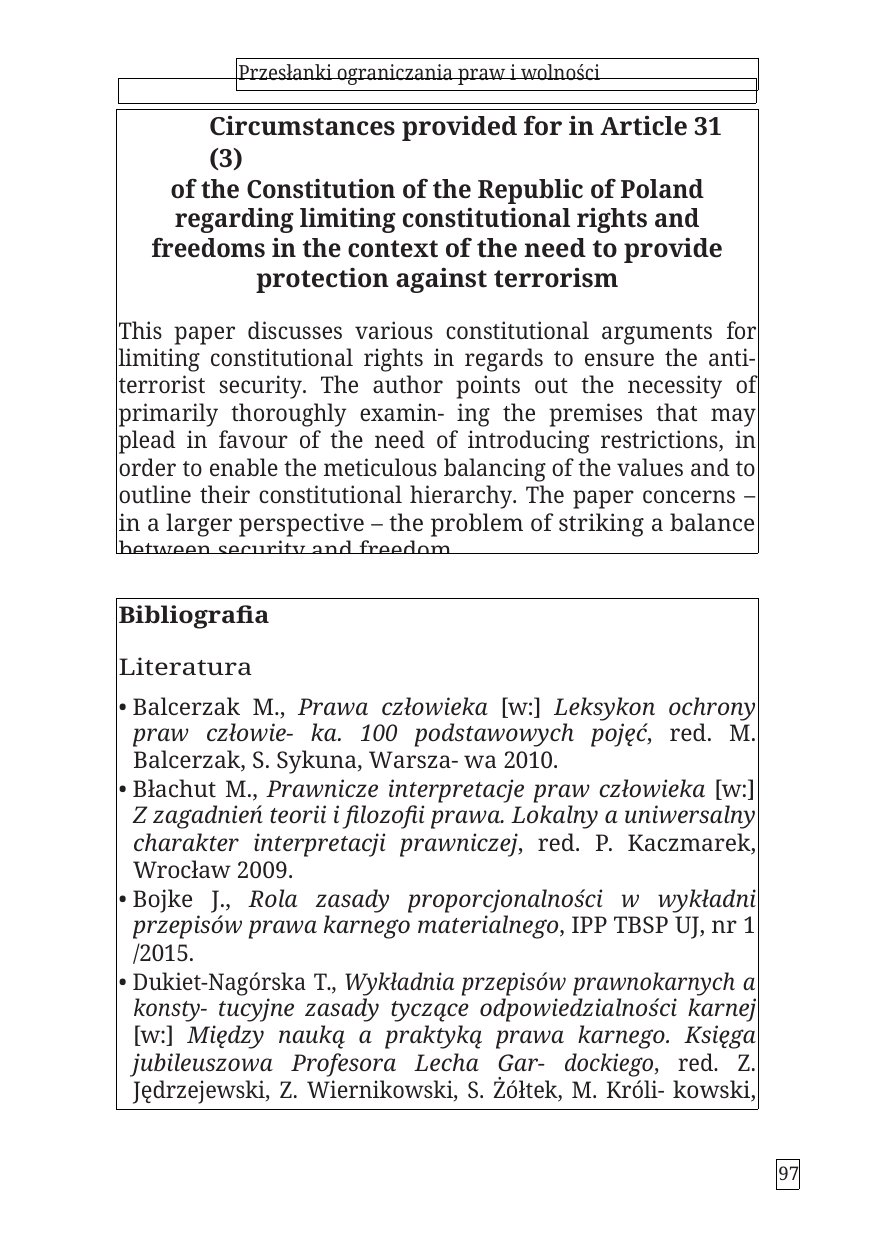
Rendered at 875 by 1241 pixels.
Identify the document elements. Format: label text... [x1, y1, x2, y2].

text Literatura [118, 651, 758, 682]
list Bojke J., Rola zasady proporcjonalności w wykładni przepisów prawa karnego materialnego, IPP TBSP UJ, nr 1 /2015. [118, 886, 756, 968]
list Błachut M., Prawnicze interpretacje praw człowieka [w:] Z zagadnień teorii i filozofii prawa. Lokalny a uniwersalny charakter interpretacji prawniczej, red. P. Kaczmarek, Wrocław 2009. [118, 776, 756, 886]
text This paper discusses various constitutional arguments for limiting constitutional rights in regards to ensure the anti-terrorist security. The author points out the necessity of primarily thoroughly examin- ing the premises that may plead in favour of the need of introducing restrictions, in order to enable the meticulous balancing of the values and to outline their constitutional hierarchy. The paper concerns – in a larger perspective – the problem of striking a balance between security and freedom. [118, 318, 756, 553]
text of the Constitution of the Republic of Poland regarding limiting constitutional rights and freedoms in the context of the need to provide protection against terrorism [138, 175, 737, 295]
list Dukiet-Nagórska T., Wykładnia przepisów prawnokarnych a konsty- tucyjne zasady tyczące odpowiedzialności karnej [w:] Między nauką a praktyką prawa karnego. Księga jubileuszowa Profesora Lecha Gar- dockiego, red. Z. Jędrzejewski, Z. Wiernikowski, S. Żółtek, M. Króli- kowski, Warszawa 2014. [118, 968, 756, 1109]
text Circumstances provided for in Article 31 (3) [209, 110, 758, 174]
list Balcerzak M., Prawa człowieka [w:] Leksykon ochrony praw człowie- ka. 100 podstawowych pojęć, red. M. Balcerzak, S. Sykuna, Warsza- wa 2010. [118, 693, 756, 776]
text Przesłanki ograniczania praw i wolności konstytucyjnych… [238, 79, 756, 89]
text Bibliografia [118, 599, 758, 631]
text 97 [778, 1160, 799, 1186]
text Przesłanki ograniczania praw i wolności konstytucyjnych… [238, 59, 758, 89]
